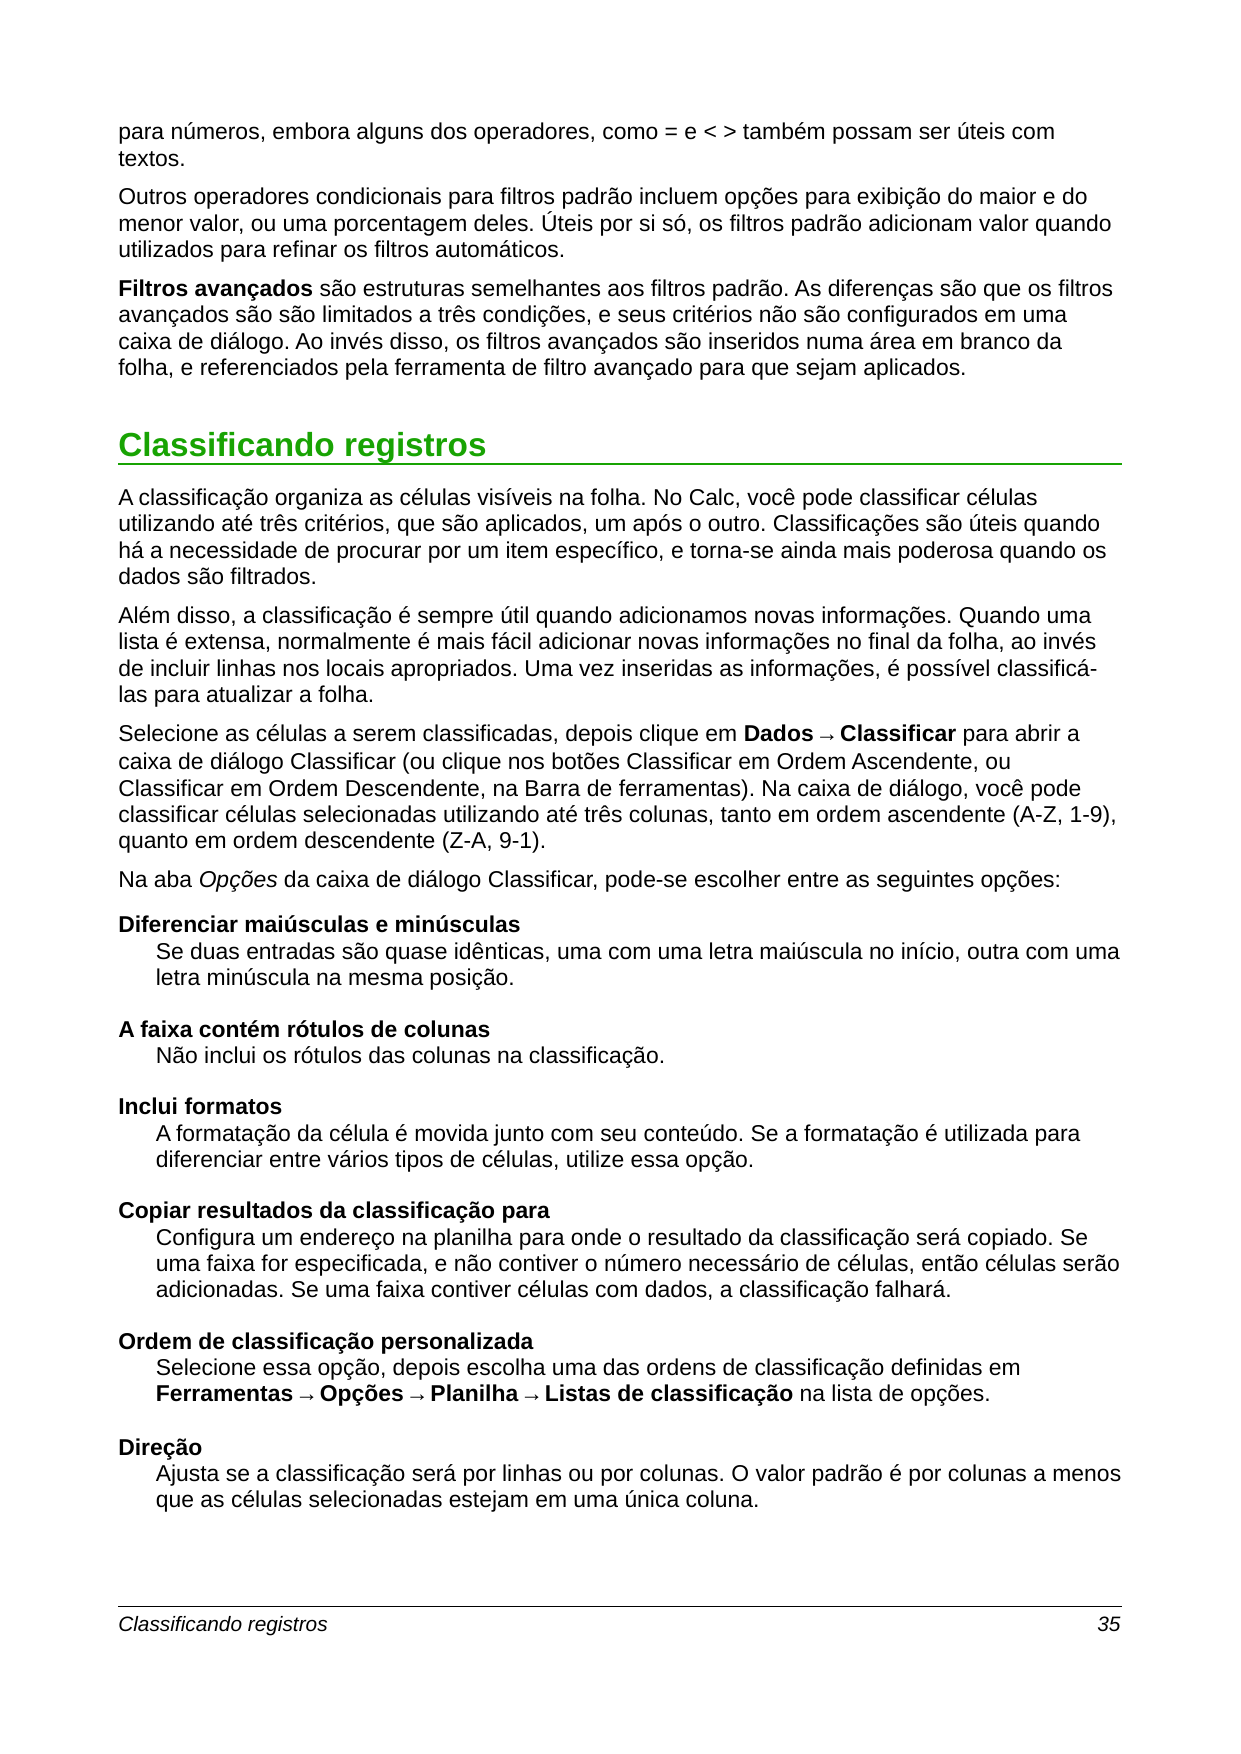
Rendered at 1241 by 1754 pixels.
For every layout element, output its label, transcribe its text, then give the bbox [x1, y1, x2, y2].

text Se duas entradas são quase idênticas, uma com uma letra maiúscula no início, outra com uma letra minúscula na mesma posição. [156, 938, 1122, 991]
text Selecione essa opção, depois escolha uma das ordens de classificação definidas em Ferramentas → Opções → Planilha → Listas de classificação na lista de opções. [156, 1354, 1122, 1409]
text Filtros avançados são estruturas semelhantes aos filtros padrão. As diferenças são que os filtros avançados são são limitados a três condições, e seus critérios não são configurados em uma caixa de diálogo. Ao invés disso, os filtros avançados são inseridos numa área em branco da folha, e referenciados pela ferramenta de filtro avançado para que sejam aplicados. [118, 275, 1122, 380]
text para números, embora alguns dos operadores, como = e < > também possam ser úteis com textos. [118, 118, 1122, 171]
text Outros operadores condicionais para filtros padrão incluem opções para exibição do maior e do menor valor, ou uma porcentagem deles. Úteis por si só, os filtros padrão adicionam valor quando utilizados para refinar os filtros automáticos. [118, 183, 1122, 262]
text Ordem de classificação personalizada [118, 1328, 1122, 1354]
text Selecione as células a serem classificadas, depois clique em Dados → Classificar para abrir a caixa de diálogo Classificar (ou clique nos botões Classificar em Ordem Ascendente, ou Classificar em Ordem Descendente, na Barra de ferramentas). Na caixa de diálogo, você pode classificar células selecionadas utilizando até três colunas, tanto em ordem ascendente (A-Z, 1-9), quanto em ordem descendente (Z-A, 9-1). [118, 720, 1122, 854]
text Além disso, a classificação é sempre útil quando adicionamos novas informações. Quando uma lista é extensa, normalmente é mais fácil adicionar novas informações no final da folha, ao invés de incluir linhas nos locais apropriados. Uma vez inseridas as informações, é possível classificá-las para atualizar a folha. [118, 602, 1122, 707]
text A faixa contém rótulos de colunas [118, 1016, 1122, 1042]
text Inclui formatos [118, 1093, 1122, 1119]
text Copiar resultados da classificação para [118, 1197, 1122, 1224]
text Não inclui os rótulos das colunas na classificação. [156, 1042, 1122, 1068]
text Diferenciar maiúsculas e minúsculas [118, 911, 1122, 938]
text Configura um endereço na planilha para onde o resultado da classificação será copiado. Se uma faixa for especificada, e não contiver o número necessário de células, então células serão adicionadas. Se uma faixa contiver células com dados, a classificação falhará. [156, 1224, 1122, 1303]
list Na aba Opções da caixa de diálogo Classificar, pode-se escolher entre as seguintes opções: [118, 866, 1122, 892]
text Ajusta se a classificação será por linhas ou por colunas. O valor padrão é por colunas a menos que as células selecionadas estejam em uma única coluna. [156, 1460, 1122, 1513]
text A classificação organiza as células visíveis na folha. No Calc, você pode classificar células utilizando até três critérios, que são aplicados, um após o outro. Classificações são úteis quando há a necessidade de procurar por um item específico, e torna-se ainda mais poderosa quando os dados são filtrados. [118, 484, 1122, 589]
text Direção [118, 1434, 1122, 1460]
text A formatação da célula é movida junto com seu conteúdo. Se a formatação é utilizada para diferenciar entre vários tipos de células, utilize essa opção. [156, 1119, 1122, 1172]
subtitle Classificando registros [118, 425, 1122, 463]
